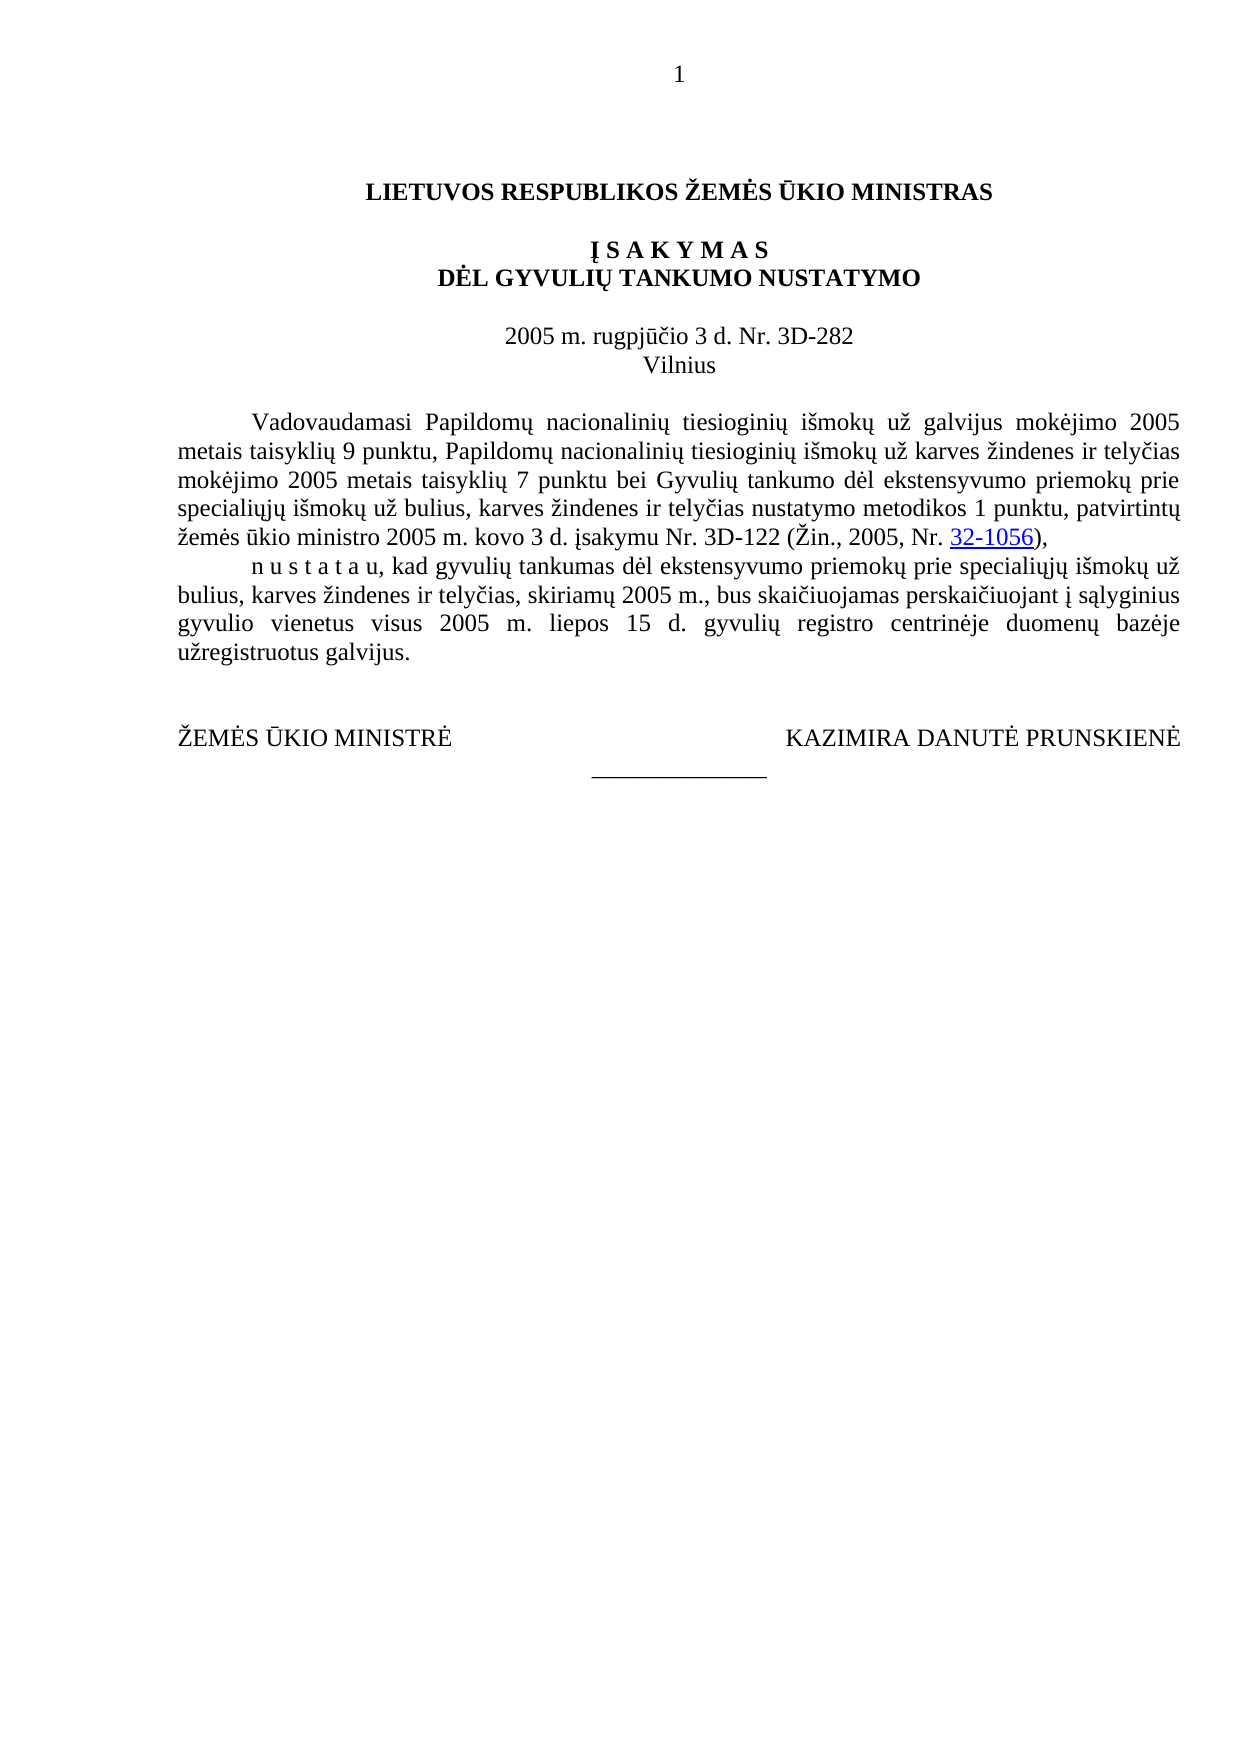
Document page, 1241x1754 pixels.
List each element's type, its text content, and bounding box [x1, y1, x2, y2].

text Vadovaudamasi Papildomų nacionalinių tiesioginių išmokų už galvijus mokėjimo 2005 metais taisyklių 9 punktu, Papildomų nacionalinių tiesioginių išmokų už karves žindenes ir telyčias mokėjimo 2005 metais taisyklių 7 punktu bei Gyvulių tankumo dėl ekstensyvumo priemokų prie specialiųjų išmokų už bulius, karves žindenes ir telyčias nustatymo metodikos 1 punktu, patvirtintų žemės ūkio ministro 2005 m. kovo 3 d. įsakymu Nr. 3D-122 (Žin., 2005, Nr. 32-1056), [177, 407, 1181, 551]
text DĖL GYVULIŲ TANKUMO NUSTATYMO [177, 263, 1181, 292]
text ŽEMĖS ŪKIO MINISTRĖ KAZIMIRA DANUTĖ PRUNSKIENĖ [177, 723, 1181, 752]
text Į S A K Y M A S [177, 235, 1181, 263]
text Vilnius [177, 350, 1181, 378]
text LIETUVOS RESPUBLIKOS ŽEMĖS ŪKIO MINISTRAS [177, 177, 1181, 206]
text ______________ [177, 752, 1181, 781]
text nustatau, kad gyvulių tankumas dėl ekstensyvumo priemokų prie specialiųjų išmokų už bulius, karves žindenes ir telyčias, skiriamų 2005 m., bus skaičiuojamas perskaičiuojant į sąlyginius gyvulio vienetus visus 2005 m. liepos 15 d. gyvulių registro centrinėje duomenų bazėje užregistruotus galvijus. [177, 551, 1181, 666]
text 2005 m. rugpjūčio 3 d. Nr. 3D-282 [177, 321, 1181, 350]
